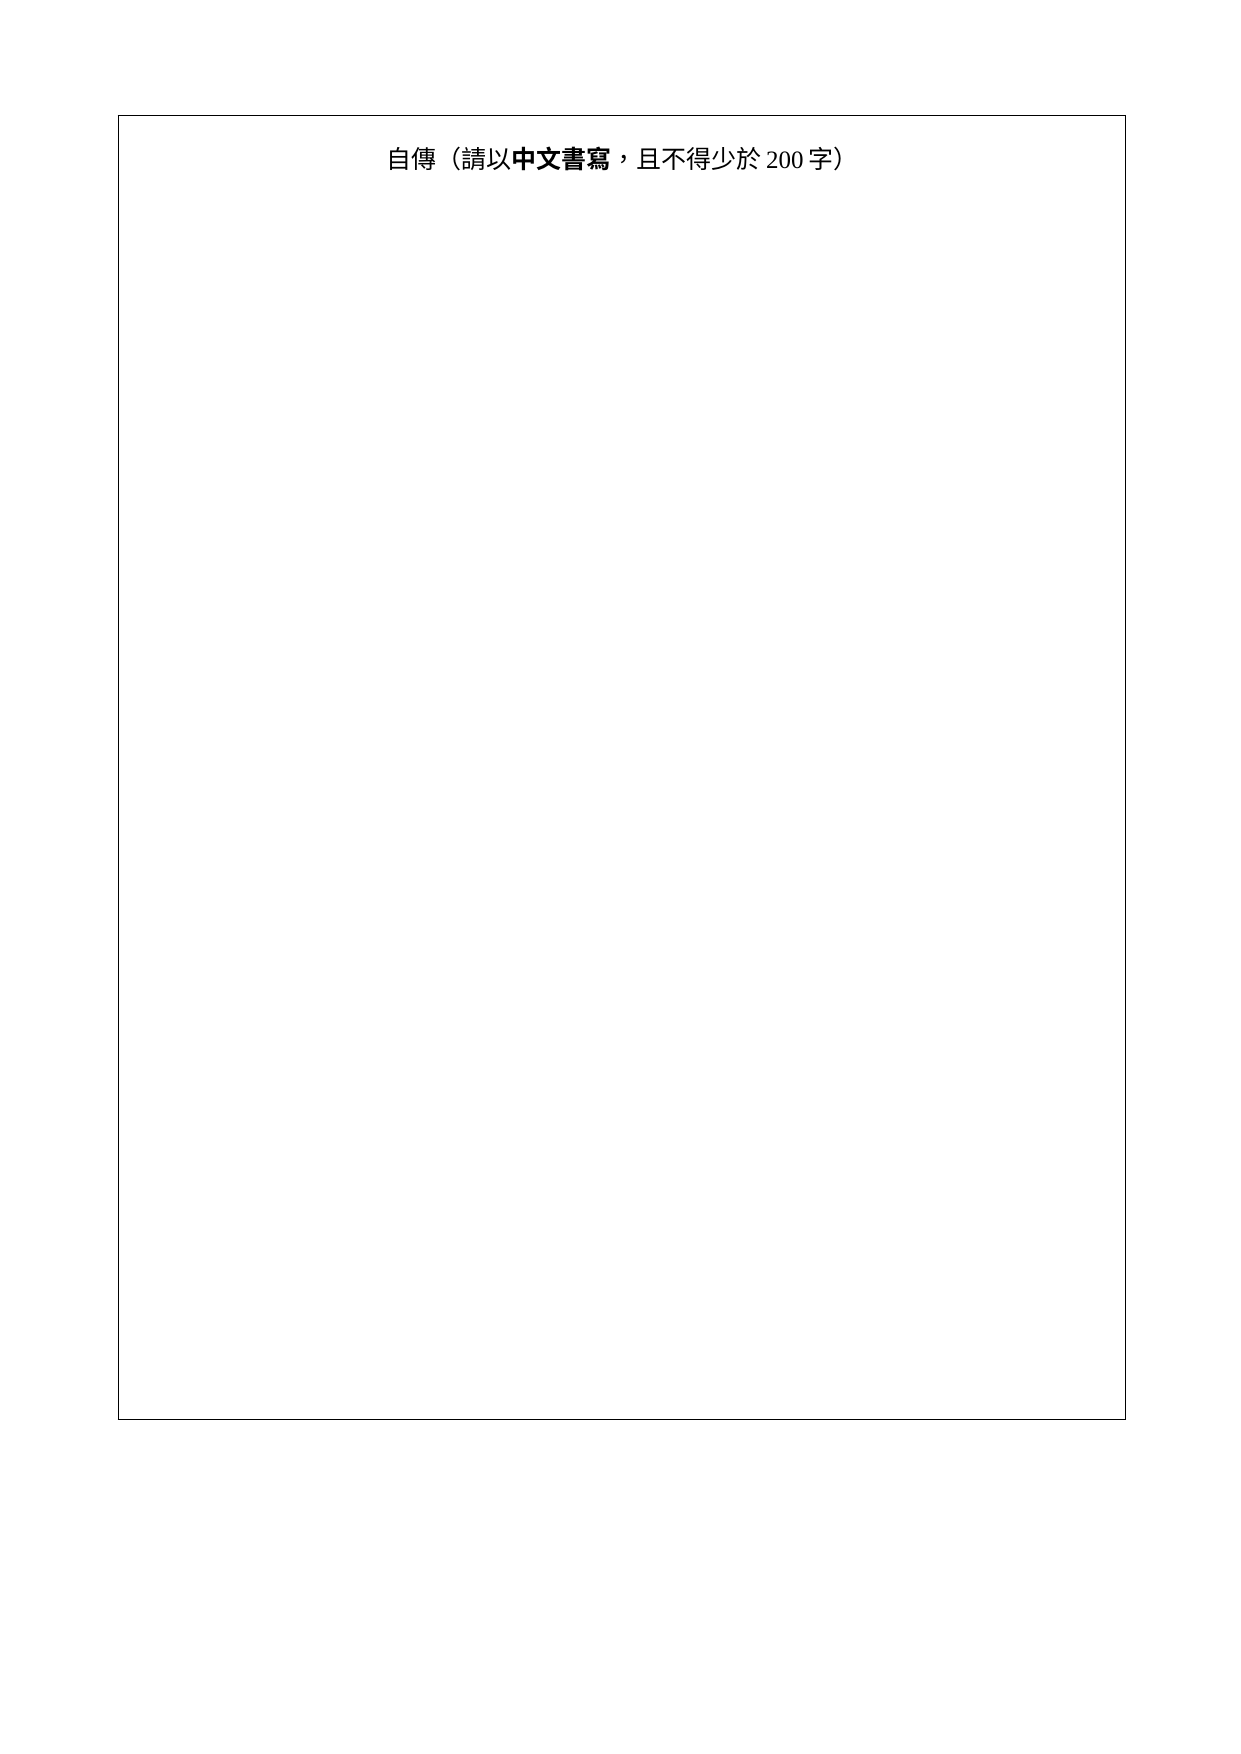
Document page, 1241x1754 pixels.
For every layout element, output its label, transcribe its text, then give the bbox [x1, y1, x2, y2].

table_header 自傳（請以中文書寫，且不得少於200字） [119, 116, 1125, 1419]
